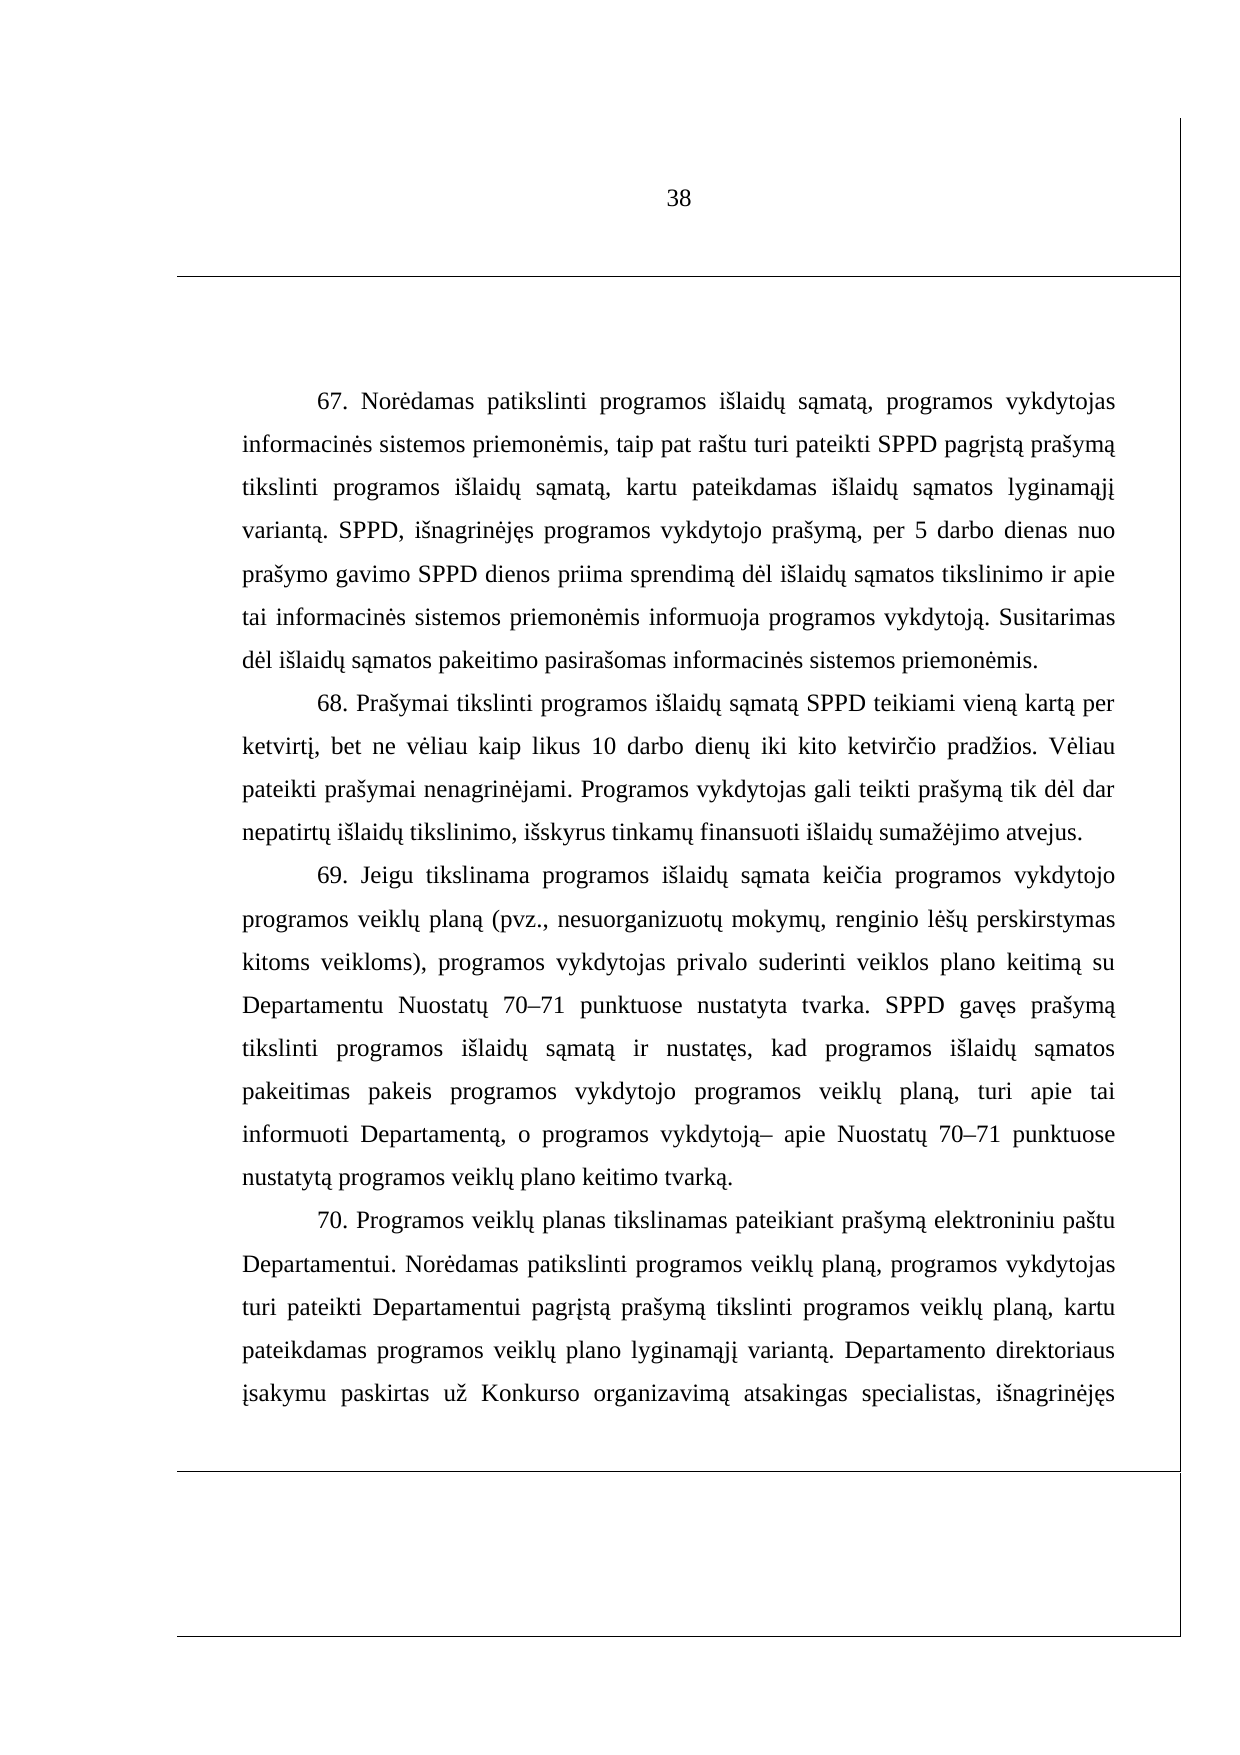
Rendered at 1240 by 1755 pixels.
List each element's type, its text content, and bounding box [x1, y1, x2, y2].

text 68. Prašymai tikslinti programos išlaidų sąmatą SPPD teikiami vieną kartą per ketvirtį, bet ne vėliau kaip likus 10 darbo dienų iki kito ketvirčio pradžios. Vėliau pateikti prašymai nenagrinėjami. Programos vykdytojas gali teikti prašymą tik dėl dar nepatirtų išlaidų tikslinimo, išskyrus tinkamų finansuoti išlaidų sumažėjimo atvejus. [177, 623, 1181, 796]
text 67. Norėdamas patikslinti programos išlaidų sąmatą, programos vykdytojas informacinės sistemos priemonėmis, taip pat raštu turi pateikti SPPD pagrįstą prašymą tikslinti programos išlaidų sąmatą, kartu pateikdamas išlaidų sąmatos lyginamąjį variantą. SPPD, išnagrinėjęs programos vykdytojo prašymą, per 5 darbo dienas nuo prašymo gavimo SPPD dienos priima sprendimą dėl išlaidų sąmatos tikslinimo ir apie tai informacinės sistemos priemonėmis informuoja programos vykdytoją. Susitarimas dėl išlaidų sąmatos pakeitimo pasirašomas informacinės sistemos priemonėmis. [177, 386, 1180, 623]
text 70. Programos veiklų planas tikslinamas pateikiant prašymą elektroniniu paštu Departamentui. Norėdamas patikslinti programos veiklų planą, programos vykdytojas turi pateikti Departamentui pagrįstą prašymą tikslinti programos veiklų planą, kartu pateikdamas programos veiklų plano lyginamąjį variantą. Departamento direktoriaus įsakymu paskirtas už Konkurso organizavimą atsakingas specialistas, išnagrinėjęs programos vykdytojo prašymą, per 5 darbo dienas priima sprendimą dėl veiklų plano tikslinimo ir elektroniniu paštu apie sprendimą informuoja programos vykdytoją. Departamentui pritarus programos vykdytojo pasiūlytiems veiklų plano tikslinimams, Departamento ir programos vykdytojo suderinto ir patikslinto veiklų plano kopiją Departamentas elektroniniu paštu išsiunčia SPPD. [177, 1141, 1181, 1471]
text 69. Jeigu tikslinama programos išlaidų sąmata keičia programos vykdytojo programos veiklų planą (pvz., nesuorganizuotų mokymų, renginio lėšų perskirstymas kitoms veikloms), programos vykdytojas privalo suderinti veiklos plano keitimą su Departamentu Nuostatų 70–71 punktuose nustatyta tvarka. SPPD gavęs prašymą tikslinti programos išlaidų sąmatą ir nustatęs, kad programos išlaidų sąmatos pakeitimas pakeis programos vykdytojo programos veiklų planą, turi apie tai informuoti Departamentą, o programos vykdytoją– apie Nuostatų 70–71 punktuose nustatytą programos veiklų plano keitimo tvarką. [177, 796, 1181, 1141]
